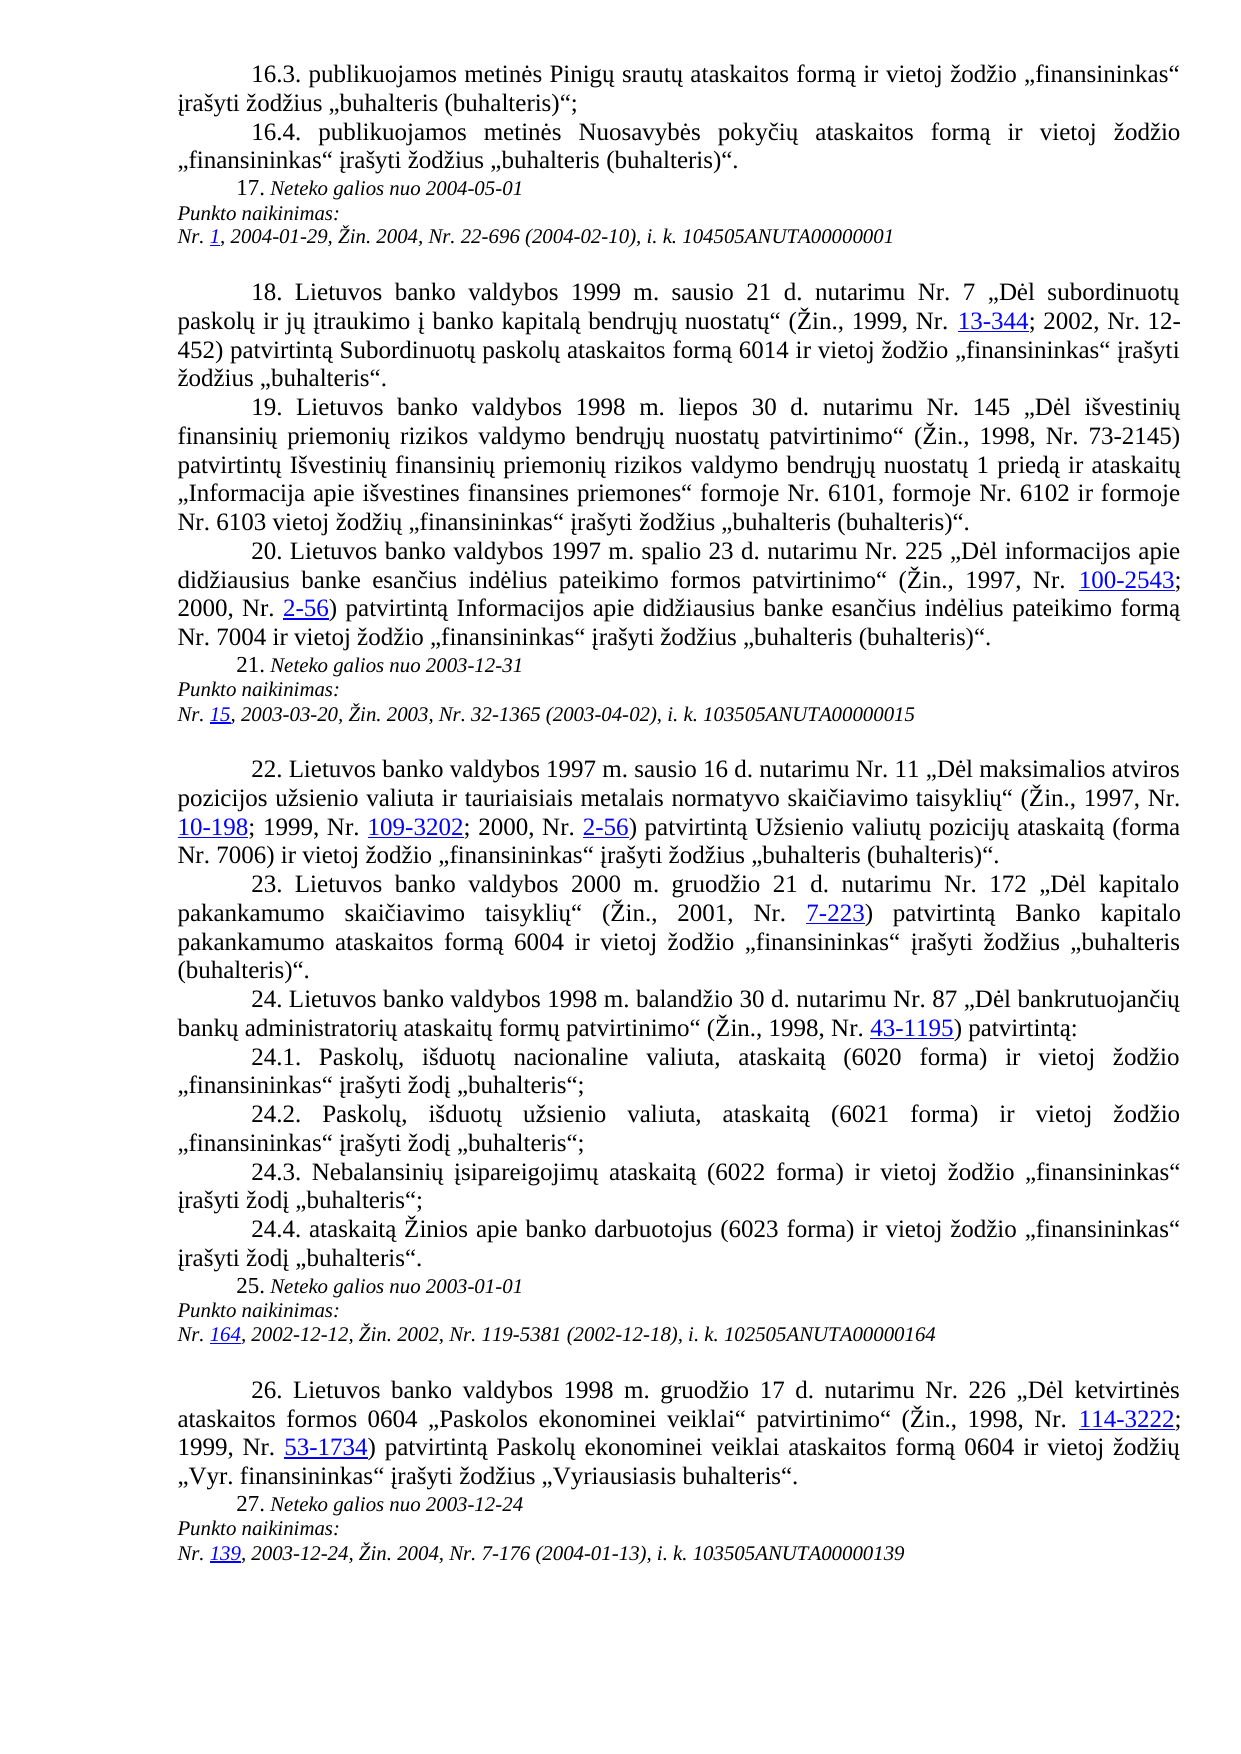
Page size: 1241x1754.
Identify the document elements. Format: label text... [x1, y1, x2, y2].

text 16.4. publikuojamos metinės Nuosavybės pokyčių ataskaitos formą ir vietoj žodžio „finansininkas“ įrašyti žodžius „buhalteris (buhalteris)“. [177, 117, 1181, 174]
text 26. Lietuvos banko valdybos 1998 m. gruodžio 17 d. nutarimu Nr. 226 „Dėl ketvirtinės ataskaitos formos 0604 „Paskolos ekonominei veiklai“ patvirtinimo“ (Žin., 1998, Nr. 114-3222; 1999, Nr. 53-1734) patvirtintą Paskolų ekonominei veiklai ataskaitos formą 0604 ir vietoj žodžių „Vyr. finansininkas“ įrašyti žodžius „Vyriausiasis buhalteris“. [177, 1375, 1181, 1490]
text 17. Neteko galios nuo 2004-05-01 [177, 174, 1181, 200]
text 22. Lietuvos banko valdybos 1997 m. sausio 16 d. nutarimu Nr. 11 „Dėl maksimalios atviros pozicijos užsienio valiuta ir tauriaisiais metalais normatyvo skaičiavimo taisyklių“ (Žin., 1997, Nr. 10-198; 1999, Nr. 109-3202; 2000, Nr. 2-56) patvirtintą Užsienio valiutų pozicijų ataskaitą (forma Nr. 7006) ir vietoj žodžio „finansininkas“ įrašyti žodžius „buhalteris (buhalteris)“. [177, 754, 1181, 869]
text 24. Lietuvos banko valdybos 1998 m. balandžio 30 d. nutarimu Nr. 87 „Dėl bankrutuojančių bankų administratorių ataskaitų formų patvirtinimo“ (Žin., 1998, Nr. 43-1195) patvirtintą: [177, 984, 1181, 1042]
text 23. Lietuvos banko valdybos 2000 m. gruodžio 21 d. nutarimu Nr. 172 „Dėl kapitalo pakankamumo skaičiavimo taisyklių“ (Žin., 2001, Nr. 7-223) patvirtintą Banko kapitalo pakankamumo ataskaitos formą 6004 ir vietoj žodžio „finansininkas“ įrašyti žodžius „buhalteris (buhalteris)“. [177, 869, 1181, 984]
text 20. Lietuvos banko valdybos 1997 m. spalio 23 d. nutarimu Nr. 225 „Dėl informacijos apie didžiausius banke esančius indėlius pateikimo formos patvirtinimo“ (Žin., 1997, Nr. 100-2543; 2000, Nr. 2-56) patvirtintą Informacijos apie didžiausius banke esančius indėlius pateikimo formą Nr. 7004 ir vietoj žodžio „finansininkas“ įrašyti žodžius „buhalteris (buhalteris)“. [177, 536, 1181, 651]
text 24.1. Paskolų, išduotų nacionaline valiuta, ataskaitą (6020 forma) ir vietoj žodžio „finansininkas“ įrašyti žodį „buhalteris“; [177, 1042, 1181, 1099]
text 19. Lietuvos banko valdybos 1998 m. liepos 30 d. nutarimu Nr. 145 „Dėl išvestinių finansinių priemonių rizikos valdymo bendrųjų nuostatų patvirtinimo“ (Žin., 1998, Nr. 73-2145) patvirtintų Išvestinių finansinių priemonių rizikos valdymo bendrųjų nuostatų 1 priedą ir ataskaitų „Informacija apie išvestines finansines priemones“ formoje Nr. 6101, formoje Nr. 6102 ir formoje Nr. 6103 vietoj žodžių „finansininkas“ įrašyti žodžius „buhalteris (buhalteris)“. [177, 392, 1181, 536]
text Nr. 1, 2004-01-29, Žin. 2004, Nr. 22-696 (2004-02-10), i. k. 104505ANUTA00000001 [177, 224, 1181, 248]
text Nr. 15, 2003-03-20, Žin. 2003, Nr. 32-1365 (2003-04-02), i. k. 103505ANUTA00000015 [177, 701, 1181, 726]
text Nr. 139, 2003-12-24, Žin. 2004, Nr. 7-176 (2004-01-13), i. k. 103505ANUTA00000139 [177, 1540, 1181, 1564]
text Punkto naikinimas: [177, 200, 1181, 224]
text 27. Neteko galios nuo 2003-12-24 [177, 1490, 1181, 1516]
text 24.3. Nebalansinių įsipareigojimų ataskaitą (6022 forma) ir vietoj žodžio „finansininkas“ įrašyti žodį „buhalteris“; [177, 1157, 1181, 1214]
text 24.2. Paskolų, išduotų užsienio valiuta, ataskaitą (6021 forma) ir vietoj žodžio „finansininkas“ įrašyti žodį „buhalteris“; [177, 1099, 1181, 1157]
text Punkto naikinimas: [177, 1298, 1181, 1322]
text 18. Lietuvos banko valdybos 1999 m. sausio 21 d. nutarimu Nr. 7 „Dėl subordinuotų paskolų ir jų įtraukimo į banko kapitalą bendrųjų nuostatų“ (Žin., 1999, Nr. 13-344; 2002, Nr. 12-452) patvirtintą Subordinuotų paskolų ataskaitos formą 6014 ir vietoj žodžio „finansininkas“ įrašyti žodžius „buhalteris“. [177, 277, 1181, 392]
text Nr. 164, 2002-12-12, Žin. 2002, Nr. 119-5381 (2002-12-18), i. k. 102505ANUTA00000164 [177, 1322, 1181, 1346]
text Punkto naikinimas: [177, 677, 1181, 701]
text 24.4. ataskaitą Žinios apie banko darbuotojus (6023 forma) ir vietoj žodžio „finansininkas“ įrašyti žodį „buhalteris“. [177, 1214, 1181, 1272]
text 21. Neteko galios nuo 2003-12-31 [177, 651, 1181, 677]
text Punkto naikinimas: [177, 1516, 1181, 1540]
text 16.3. publikuojamos metinės Pinigų srautų ataskaitos formą ir vietoj žodžio „finansininkas“ įrašyti žodžius „buhalteris (buhalteris)“; [177, 59, 1181, 117]
text 25. Neteko galios nuo 2003-01-01 [177, 1272, 1181, 1298]
